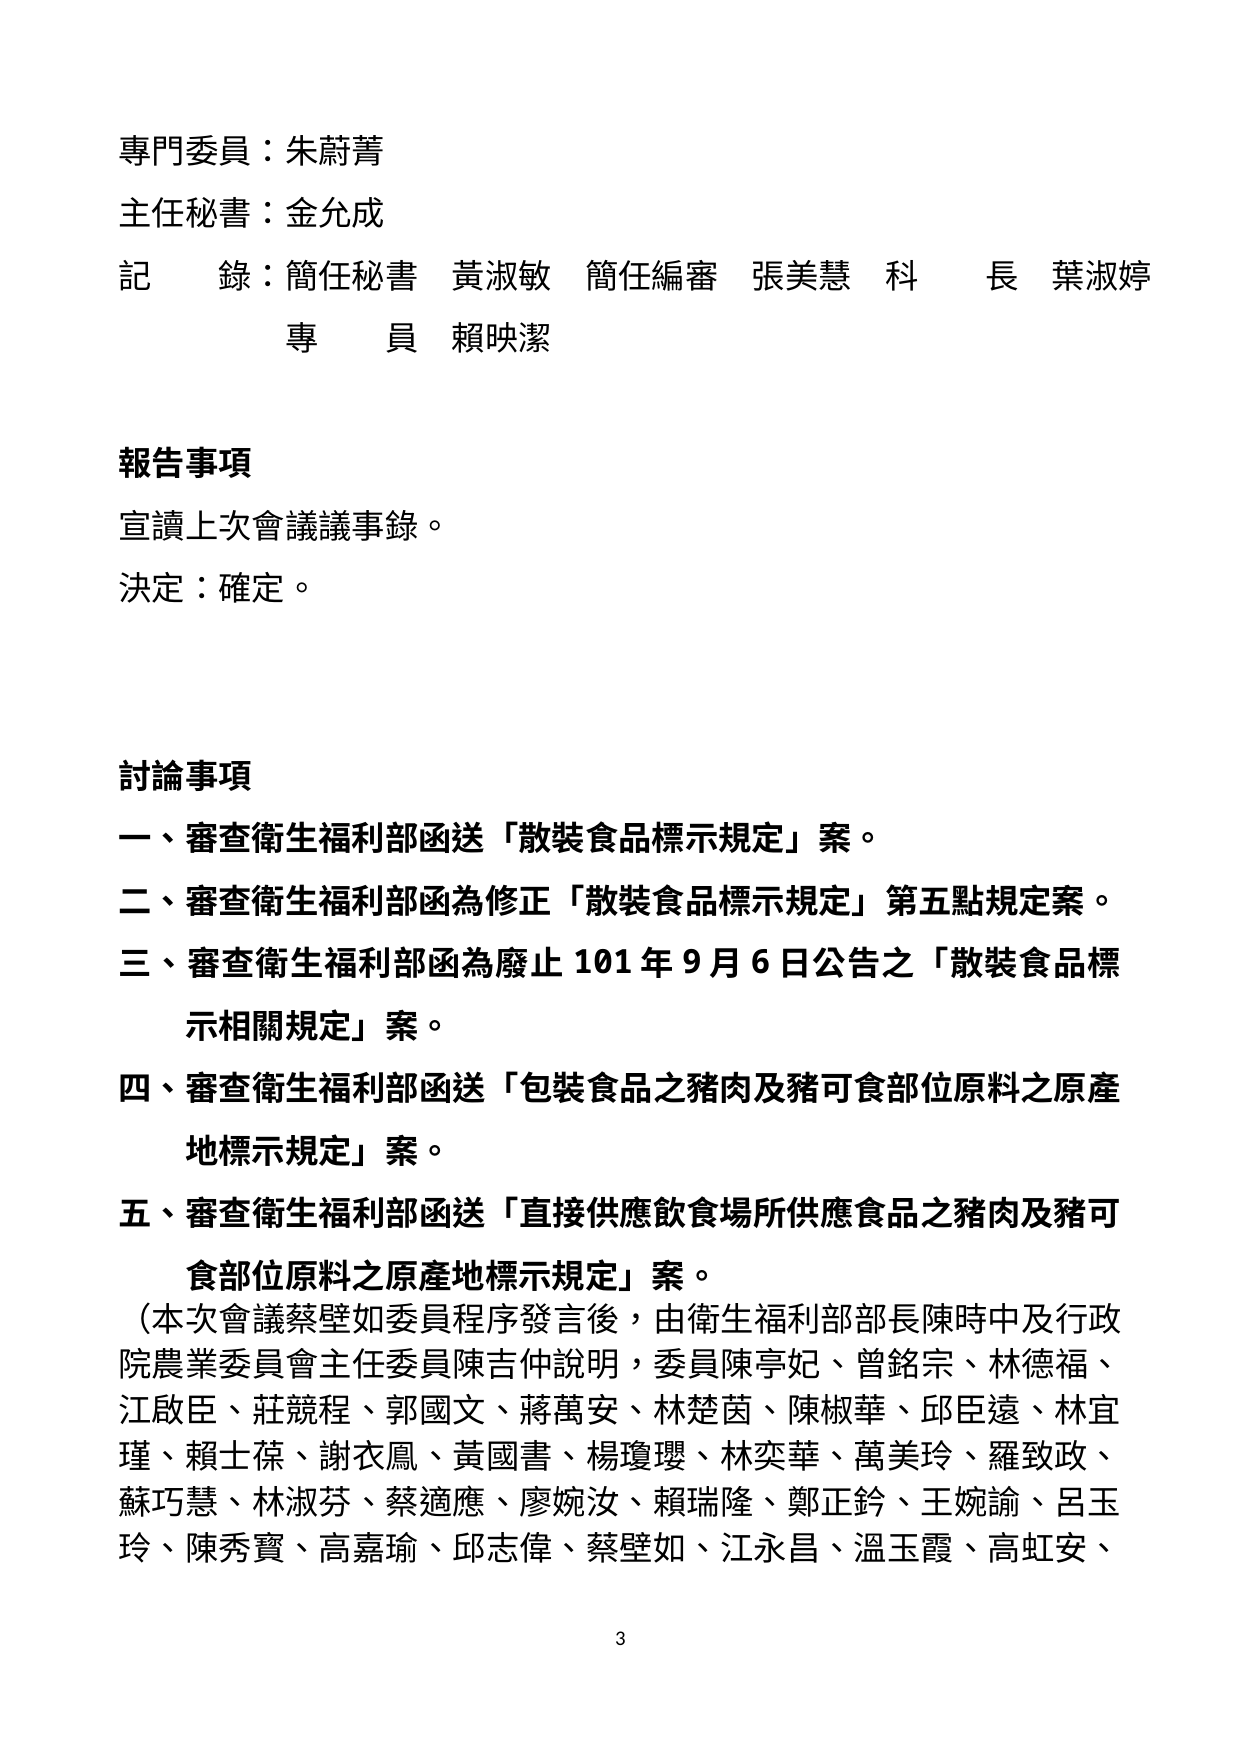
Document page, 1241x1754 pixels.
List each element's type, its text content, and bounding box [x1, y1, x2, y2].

text 宣讀上次會議議事錄。 [118, 482, 1122, 544]
text 二、審查衛生福利部函為修正「散裝食品標示規定」第五點規定案。 [118, 857, 1122, 919]
text 四、審查衛生福利部函送「包裝食品之豬肉及豬可食部位原料之原產地標示規定」案。 [118, 1044, 1122, 1169]
text 討論事項 [118, 732, 1122, 794]
text （本次會議蔡壁如委員程序發言後，由衛生福利部部長陳時中及行政院農業委員會主任委員陳吉仲說明，委員陳亭妃、曾銘宗、林德福、江啟臣、莊競程、郭國文、蔣萬安、林楚茵、陳椒華、邱臣遠、林宜瑾、賴士葆、謝衣鳯、黃國書、楊瓊瓔、林奕華、萬美玲、羅致政、蘇巧慧、林淑芬、蔡適應、廖婉汝、賴瑞隆、鄭正鈐、王婉諭、呂玉玲、陳秀寳、高嘉瑜、邱志偉、蔡壁如、江永昌、溫玉霞、高虹安、 [118, 1294, 1122, 1569]
text 決定：確定。 [118, 544, 1122, 607]
text 三、審查衛生福利部函為廢止101年9月6日公告之「散裝食品標示相關規定」案。 [118, 919, 1122, 1044]
text 專門委員：朱蔚菁 [118, 107, 1122, 169]
text 記 錄：簡任秘書 黃淑敏 簡任編審 張美慧 科 長 葉淑婷 專 員 賴映潔 [118, 232, 1187, 357]
text 一、審查衛生福利部函送「散裝食品標示規定」案。 [118, 794, 1122, 857]
text 主任秘書：金允成 [118, 169, 1122, 232]
text 五、審查衛生福利部函送「直接供應飲食場所供應食品之豬肉及豬可食部位原料之原產地標示規定」案。 [118, 1169, 1122, 1294]
text 報告事項 [118, 419, 1122, 482]
